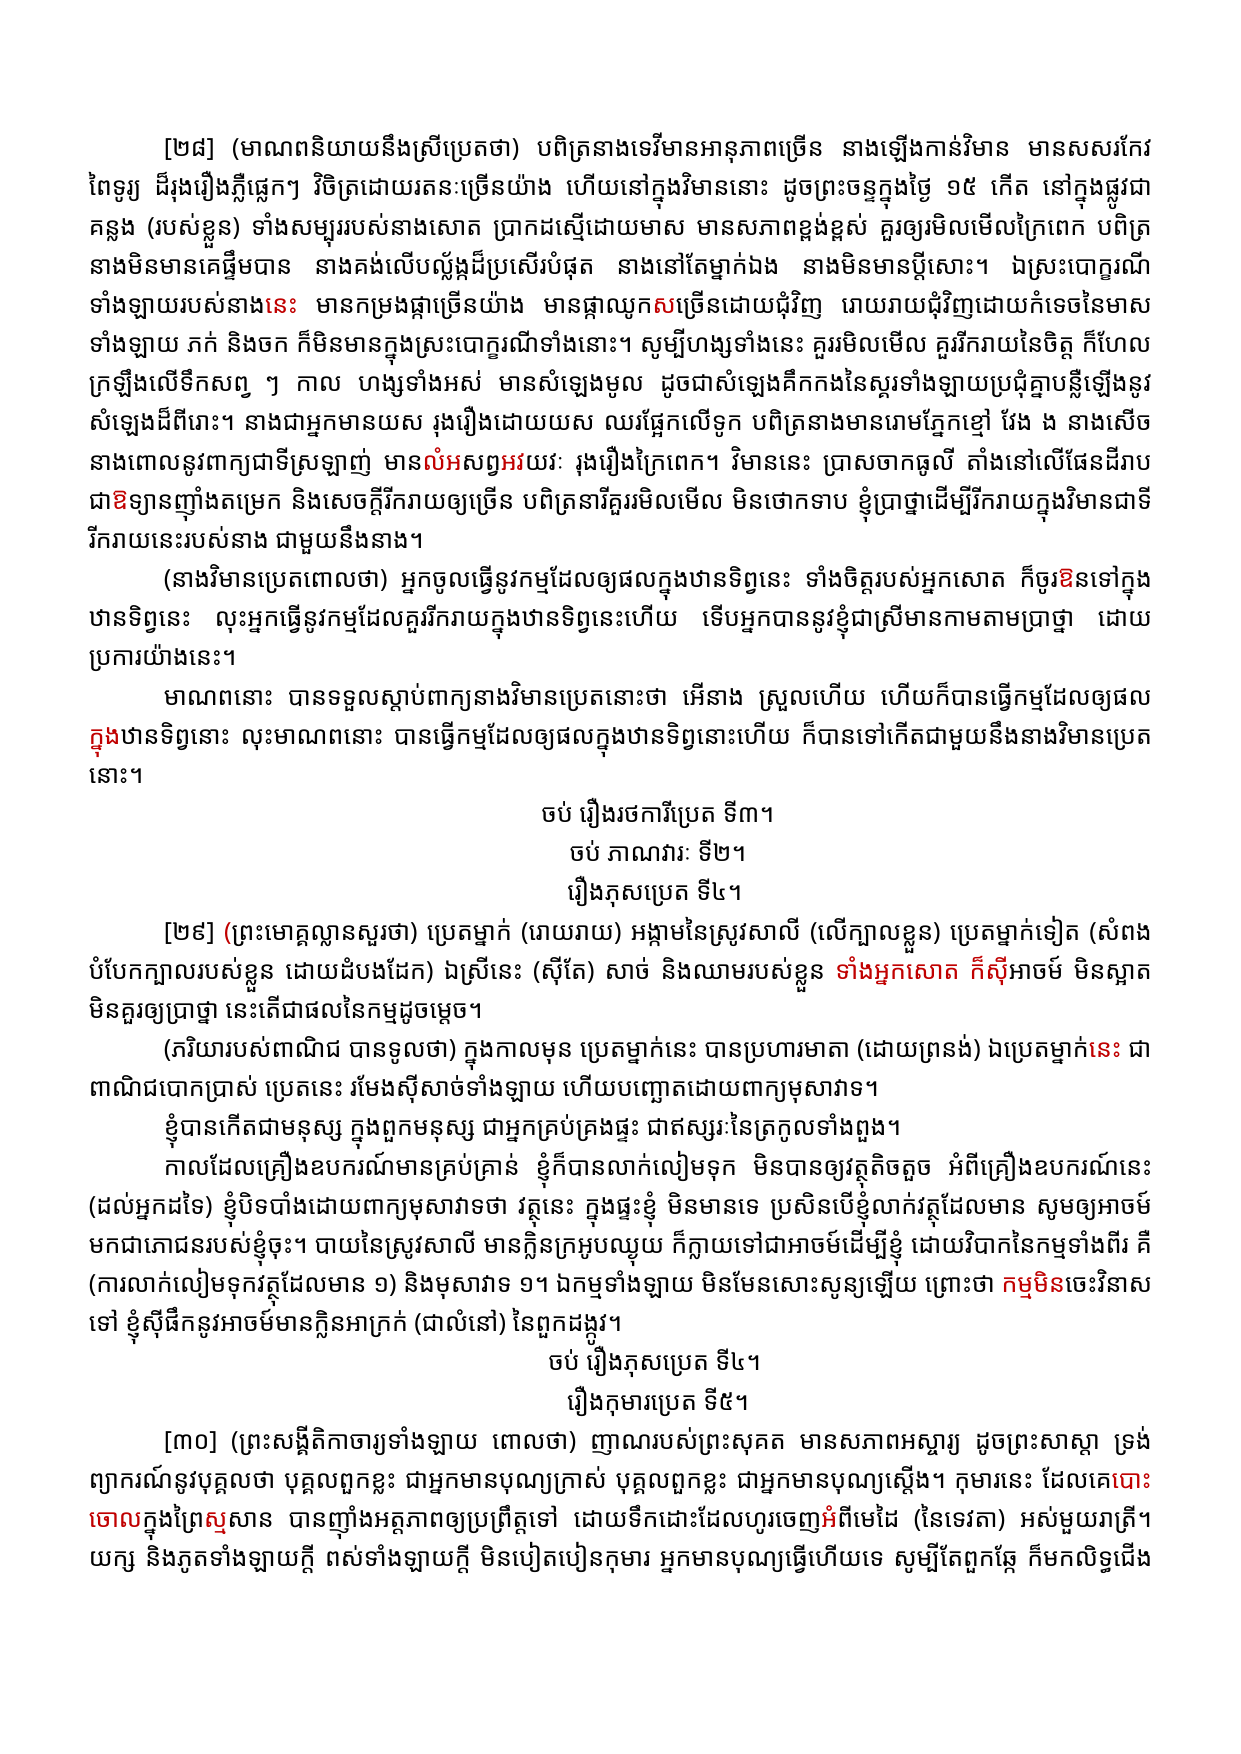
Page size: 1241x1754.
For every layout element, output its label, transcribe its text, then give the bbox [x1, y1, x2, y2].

text [២៨] (មាណពនិយាយនឹងស្រីប្រេតថា) បពិត្រនាងទេវីមាន​អានុភាព​ច្រើន នាង​ឡើងកាន់​វិមាន មានសសរ​កែវពៃទូរ្យ ដ៏រុងរឿង​ភ្លឺផ្លេកៗ វិចិត្រ​ដោយរតនៈ​ច្រើនយ៉ាង ហើយនៅ​ក្នុងវិមាន​នោះ ដូចព្រះចន្ទ​ក្នុងថ្ងៃ ១៥ កើត នៅក្នុងផ្លូវ​ជាគន្លង (របស់ខ្លួន) ទាំង​សម្បុរ​របស់នាង​សោត ប្រាកដ​ស្មើដោយ​មាស មានសភាព​ខ្ពង់ខ្ពស់ គួរឲ្យ​រមិលមើល​ក្រៃ​ពេក បពិត្រនាង​មិនមាន​គេផ្ទឹម​បាន នាងគង់​លើបល្ល័ង្ក​ដ៏ប្រសើរ​បំផុត នាងនៅ​តែម្នាក់​ឯង នាងមិន​មានប្ដីសោះ។ ឯស្រះបោក្ខរណី​ទាំងឡាយ​របស់នាងនេះ មានកម្រង​ផ្កាច្រើន​យ៉ាង មានផ្កា​ឈូកស​ច្រើន​ដោយជុំវិញ រោយរាយ​ជុំវិញ​ដោយកំទេច​នៃមាសទាំង​ឡាយ ភក់​ និងចក ក៏មិនមាន​ក្នុងស្រះបោក្ខរណី​ទាំងនោះ។ សូម្បី​ហង្សទាំងនេះ គួររមិល​មើល គួររីករាយ​នៃចិត្ត ក៏ហែល​ក្រឡឹង​លើទឹក​សព្វ ៗ កាល ហង្សទាំងអស់ មានសំឡេង​មូល ដូចជា​​សំឡេង​គឹកកង​នៃស្គរ​ទាំងឡាយ​​ប្រជុំគ្នា​បន្លឺ​ឡើង​នូវសំឡេង​ដ៏ពីរោះ។ នាង​ជាអ្នក​មានយស​ រុងរឿង​ដោយយស ឈរផ្អែក​លើទូក បពិត្រ​នាងមាន​រោមភ្នែកខ្មៅ វែង ង នាង​សើច នាងពោល​នូវពាក្យ​ជាទី​ស្រឡាញ់ មានលំអសព្វ​អវយវៈ រុងរឿង​ក្រៃពេក។ វិមាននេះ ប្រាស​ចាក​ធូលី តាំង​នៅ​លើផែនដី​រាប ជាឱទ្យានញ៉ាំង​តម្រេក និងសេចក្តី​រីករាយ​ឲ្យច្រើន បពិត្រ​នារីគួរ​រមិលមើល មិនថោកទាប ខ្ញុំប្រាថ្នា​ដើម្បីរីករាយ​ក្នុងវិមាន​ជាទី​រីករាយ​នេះ​របស់នាង ជាមួយ​នឹងនាង។ [88, 130, 1152, 556]
text កាលដែលគ្រឿងឧបករណ៍​មានគ្រប់គ្រាន់ ខ្ញុំក៏បាន​លាក់លៀម​ទុក មិនបាន​ឲ្យវត្ថុ​តិច​តួច អំពី​គ្រឿង​ឧបករណ៍​នេះ (ដល់អ្នក​ដទៃ) ខ្ញុំបិទ​បាំង​ដោយពាក្យ​មុសាវាទ​​ថា វត្ថុនេះ ក្នុងផ្ទះ​ខ្ញុំ មិនមានទេ ប្រសិន​បើ​ខ្ញុំលាក់វត្ថុ​ដែលមាន សូមឲ្យ​អាចម៍​មកជា​ភោជន​របស់ខ្ញុំ​ចុះ។ បាយ​នៃស្រូវ​សាលី មានក្លិន​ក្រអូបឈ្ងុយ ក៏​ក្លាយទៅ​ជាអាចម៍​ដើម្បីខ្ញុំ ដោយ​វិបាក​នៃកម្ម​ទាំងពីរ គឺ (ការលាក់លៀម​ទុកវត្ថុ​ដែលមាន ១) និង​មុសាវាទ ១។ ឯកម្ម​ទាំងឡាយ មិនមែន​សោះសូន្យ​ឡើយ ព្រោះថា កម្មមិនចេះ​វិនាសទៅ ខ្ញុំស៊ីផឹក​នូវ​អាចម៍​មានក្លិន​អាក្រក់ (ជា​លំនៅ) នៃពួក​ដង្កូវ។ [88, 1148, 1152, 1339]
text [២៩] (ព្រះមោគ្គល្លានសួរថា) ប្រេតម្នាក់ (រោយរាយ) អង្កាមនៃ​ស្រូវសាលី (លើ​ក្បាលខ្លួន) ប្រេតម្នាក់​ទៀត (សំពង​បំបែកក្បាល​របស់ខ្លួន ដោយ​ដំបងដែក) ឯស្រីនេះ (ស៊ី​តែ) សាច់ និងឈាម​របស់ខ្លួន​ ទាំងអ្នកសោត ក៏ស៊ី​អាចម៍ មិនស្អាត មិនគួរឲ្យ​ប្រាថ្នា នេះតើ​ជា​ផល​នៃកម្ម​ដូចម្តេច។ [88, 913, 1152, 1026]
text [៣០] (ព្រះសង្គីតិកាចារ្យទាំងឡាយ ពោលថា) ញាណ​របស់​ព្រះសុគត មានសភាព​អស្ចារ្យ ដូចព្រះសាស្តា ​ទ្រង់ព្យាករណ៍​នូវបុគ្គលថា បុគ្គលពួកខ្លះ ជាអ្នកមាន​បុណ្យក្រាស់ បុគ្គល​ពួកខ្លះ ជាអ្នកមាន​បុណ្យស្តើង។ កុមារនេះ ដែលគេ​បោះ​ចោល​ក្នុងព្រៃ​ស្មសាន បានញ៉ាំង​អត្តភាព​ឲ្យប្រព្រឹត្តទៅ ដោយទឹកដោះ​ដែលហូរ​ចេញអំពីមេដៃ (នៃ​ទេវតា) អស់​មួយ​​រាត្រី។ យក្ស និងភូត​ទាំងឡាយក្តី ពស់ទាំង​ឡាយក្តី មិនបៀត​បៀន​កុមារ អ្នកមាន​បុណ្យ​ធ្វើហើយ​ទេ សូម្បីតែ​ពួកឆ្កែ ក៏មកលិទ្ធ​ជើងទាំងគូរ របស់​កុមារនេះ​ដែរ ពួកបក្សីក្អែក ពួក​ចចក ក៏មកចោម​ជុំវិញ (កុមារនោះ)។ ហ្វូងសត្វ​ស្លាបទាំងឡាយ ក៏​នាំយក​មន្ទិល​គភ៌ចេញ ឯក្អែក​ទាំងឡាយ ក៏​នាំយក​អាចម៍​ភ្នែកចេញ មនុស្ស និងអមនុស្ស​ពួកខ្លះ មិនបាន​ចាត់ចែង​ការរក្សា​នូវកុមារ​នេះទេ មិនបាន​ចាត់ចែង​នូវឱសថ និងការអប់​ដោយ​គ្រាប់ស្ពៃ (ដល់​កុមារ​នេះទេ)។ សូម្បី​តែពួក​មនុស្ស ក៏មិនរៀន​នូវការ​ប្រកបនូវ​នក្ខត្តឫក្ស ទាំងមិន​បានរោយរាយ ​នូវ​ធញ្ញជាតិ​គ្រប់មុខ លើកុមារ​ដែលមាន​សភាព​ដូច្នោះ ដែលដល់​នូវសេចក្ដី​លំបាក​យ៉ាង​ក្រៃលែង គេនាំមក​ក្នុងពេល​យប់ ហើយបោះ​ចោលក្នុង​ព្រៃស្មសាន ព្រះពុទ្ធ​ដែលទេវតា និង​មនុស្ស​បូជា​ បានឃើញ​កុមារនោះ ដូចជា​ដុំនៃ​ទឹកដោះ​ខាប់ កំពុងតែ​ញាប់ញ័រ​ប្រកប​ដោយ​សេចក្ដី​សង្ស័យ នៅសល់​តែជីវិត លុះព្រះពុទ្ធ​មាន​ប្រាជ្ញា​ស្មើដោយ​ផែនដី ​បានឃើញ​ហើយ ទើបទ្រង់​ព្យាករថា កុមារនេះ នឹងបាន​ជាអ្នកមាន​ត្រកូល​ដ៏ប្រសើរផង និង​មានភោគៈ​ផង ក្នុងនគរនេះ។ [88, 1422, 1152, 1574]
text ខ្ញុំបានកើត​ជាមនុស្ស ក្នុងពួក​មនុស្ស ជាអ្នក​គ្រប់គ្រងផ្ទះ ជាឥស្សរៈ​នៃត្រកូល​ទាំង​ពួង។ [88, 1109, 1152, 1143]
text (នាងវិមានប្រេតពោលថា) អ្នកចូលធ្វើនូវកម្ម​ដែលឲ្យ​ផលក្នុងឋានទិព្វ​នេះ ទាំងចិត្ត​របស់អ្នក​សោត ក៏ចូរឱនទៅ​ក្នុងឋានទិព្វ​នេះ លុះអ្នក​ធ្វើនូវកម្ម​ដែលគួរ​រីករាយ​ក្នុងឋានទិព្វ​នេះហើយ ទើបអ្នក​បាននូវខ្ញុំ​ជាស្រី​មានកាម​តាមប្រាថ្នា ដោយប្រការ​យ៉ាងនេះ។ [88, 561, 1152, 673]
text ចប់ រឿងរថការីប្រេត ទី៣។ [88, 796, 1152, 830]
text ចប់ រឿងភុសប្រេត ទី៤។ [88, 1344, 1152, 1378]
text (ភរិយារបស់ពាណិជ បានទូលថា) ក្នុងកាលមុន ប្រេតម្នាក់នេះ បាន​ប្រហារមាតា (ដោយ​ព្រនង់) ឯប្រេត​ម្នាក់នេះ ជាពាណិជ​បោកប្រាស់ ប្រេតនេះ​ រមែងស៊ី​សាច់ទាំង​ឡាយ ហើយ​បញ្ឆោត​ដោយពាក្យ​មុសាវាទ។ [88, 1031, 1152, 1104]
text រឿងភុសប្រេត ទី៤។ [88, 874, 1152, 908]
text មាណពនោះ បានទទួលស្តាប់ពាក្យ​នាង​វិមានប្រេត​នោះថា អើនាង ស្រួលហើយ ហើយក៏បាន​ធ្វើកម្ម​ដែលឲ្យផល​ក្នុងឋានទិព្វ​នោះ លុះមាណព​នោះ បានធ្វើកម្ម​ដែលឲ្យផល​ក្នុងឋានទិព្វ​នោះហើយ ក៏បាន​ទៅកើត​ជាមួយ​នឹងនាង​វិមានប្រេត​នោះ។ [88, 678, 1152, 791]
text ចប់ ភាណវារៈ ទី២។ [88, 835, 1152, 869]
text រឿងកុមារប្រេត ទី៥។ [88, 1383, 1152, 1417]
